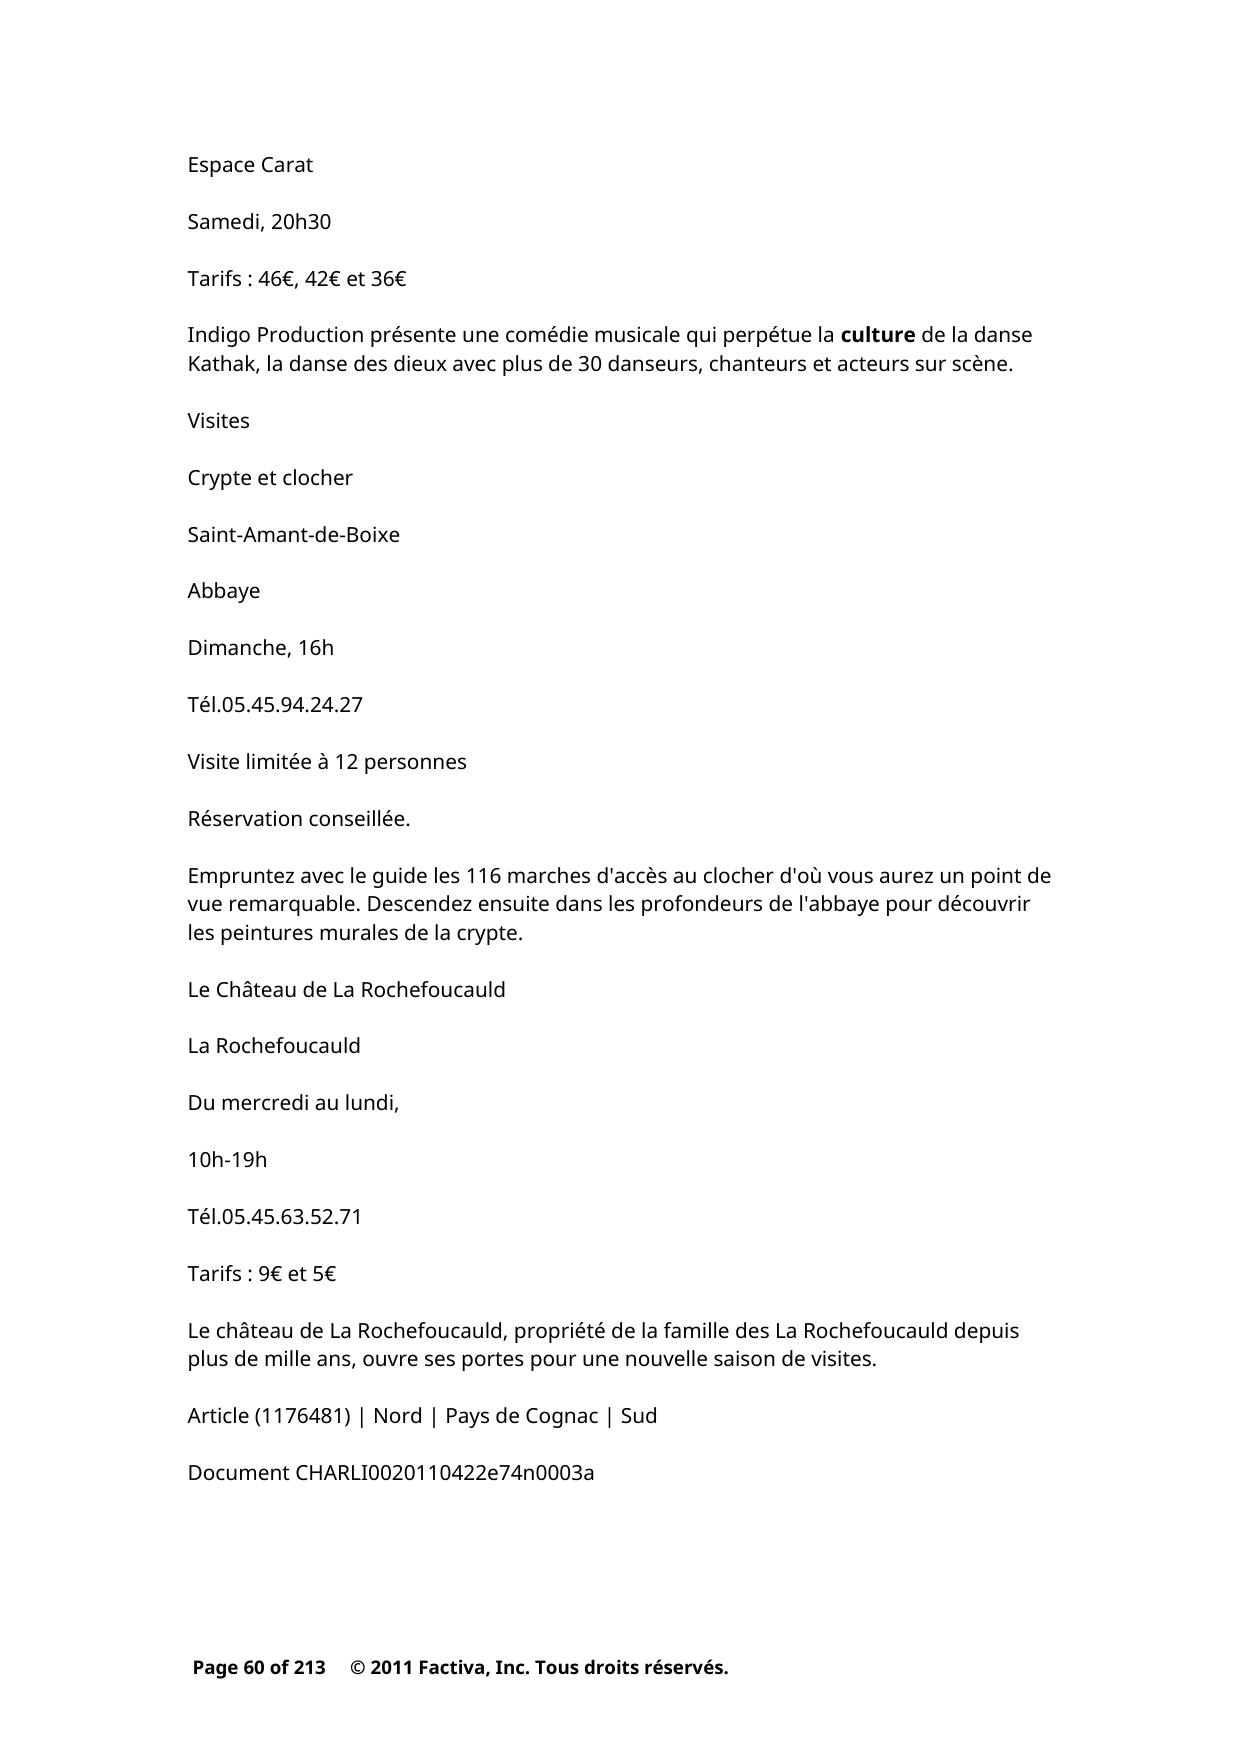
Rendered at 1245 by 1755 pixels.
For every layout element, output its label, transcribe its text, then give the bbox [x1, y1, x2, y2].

text Visites [187, 406, 1057, 434]
text Abbaye [187, 577, 1057, 605]
text Indigo Production présente une comédie musicale qui perpétue la culture de la danse Kathak, la danse des dieux avec plus de 30 danseurs, chanteurs et acteurs sur scène. [187, 321, 1057, 377]
text Empruntez avec le guide les 116 marches d'accès au clocher d'où vous aurez un point de vue remarquable. Descendez ensuite dans les profondeurs de l'abbaye pour découvrir les peintures murales de la crypte. [187, 861, 1057, 946]
text 10h-19h [187, 1145, 1057, 1174]
text Dimanche, 16h [187, 633, 1057, 662]
text Visite limitée à 12 personnes [187, 747, 1057, 776]
text La Rochefoucauld [187, 1032, 1057, 1060]
text Tél.05.45.63.52.71 [187, 1202, 1057, 1231]
text Samedi, 20h30 [187, 207, 1057, 235]
text Document CHARLI0020110422e74n0003a [187, 1458, 1057, 1487]
text Crypte et clocher [187, 463, 1057, 491]
text Tarifs : 9€ et 5€ [187, 1259, 1057, 1287]
text Le Château de La Rochefoucauld [187, 975, 1057, 1003]
text Article (1176481) | Nord | Pays de Cognac | Sud [187, 1401, 1057, 1430]
text Le château de La Rochefoucauld, propriété de la famille des La Rochefoucauld depuis plus de mille ans, ouvre ses portes pour une nouvelle saison de visites. [187, 1316, 1057, 1373]
text Tarifs : 46€, 42€ et 36€ [187, 264, 1057, 292]
text Tél.05.45.94.24.27 [187, 690, 1057, 719]
text Espace Carat [187, 150, 1057, 178]
text Saint-Amant-de-Boixe [187, 520, 1057, 548]
text Du mercredi au lundi, [187, 1088, 1057, 1117]
text Réservation conseillée. [187, 804, 1057, 832]
